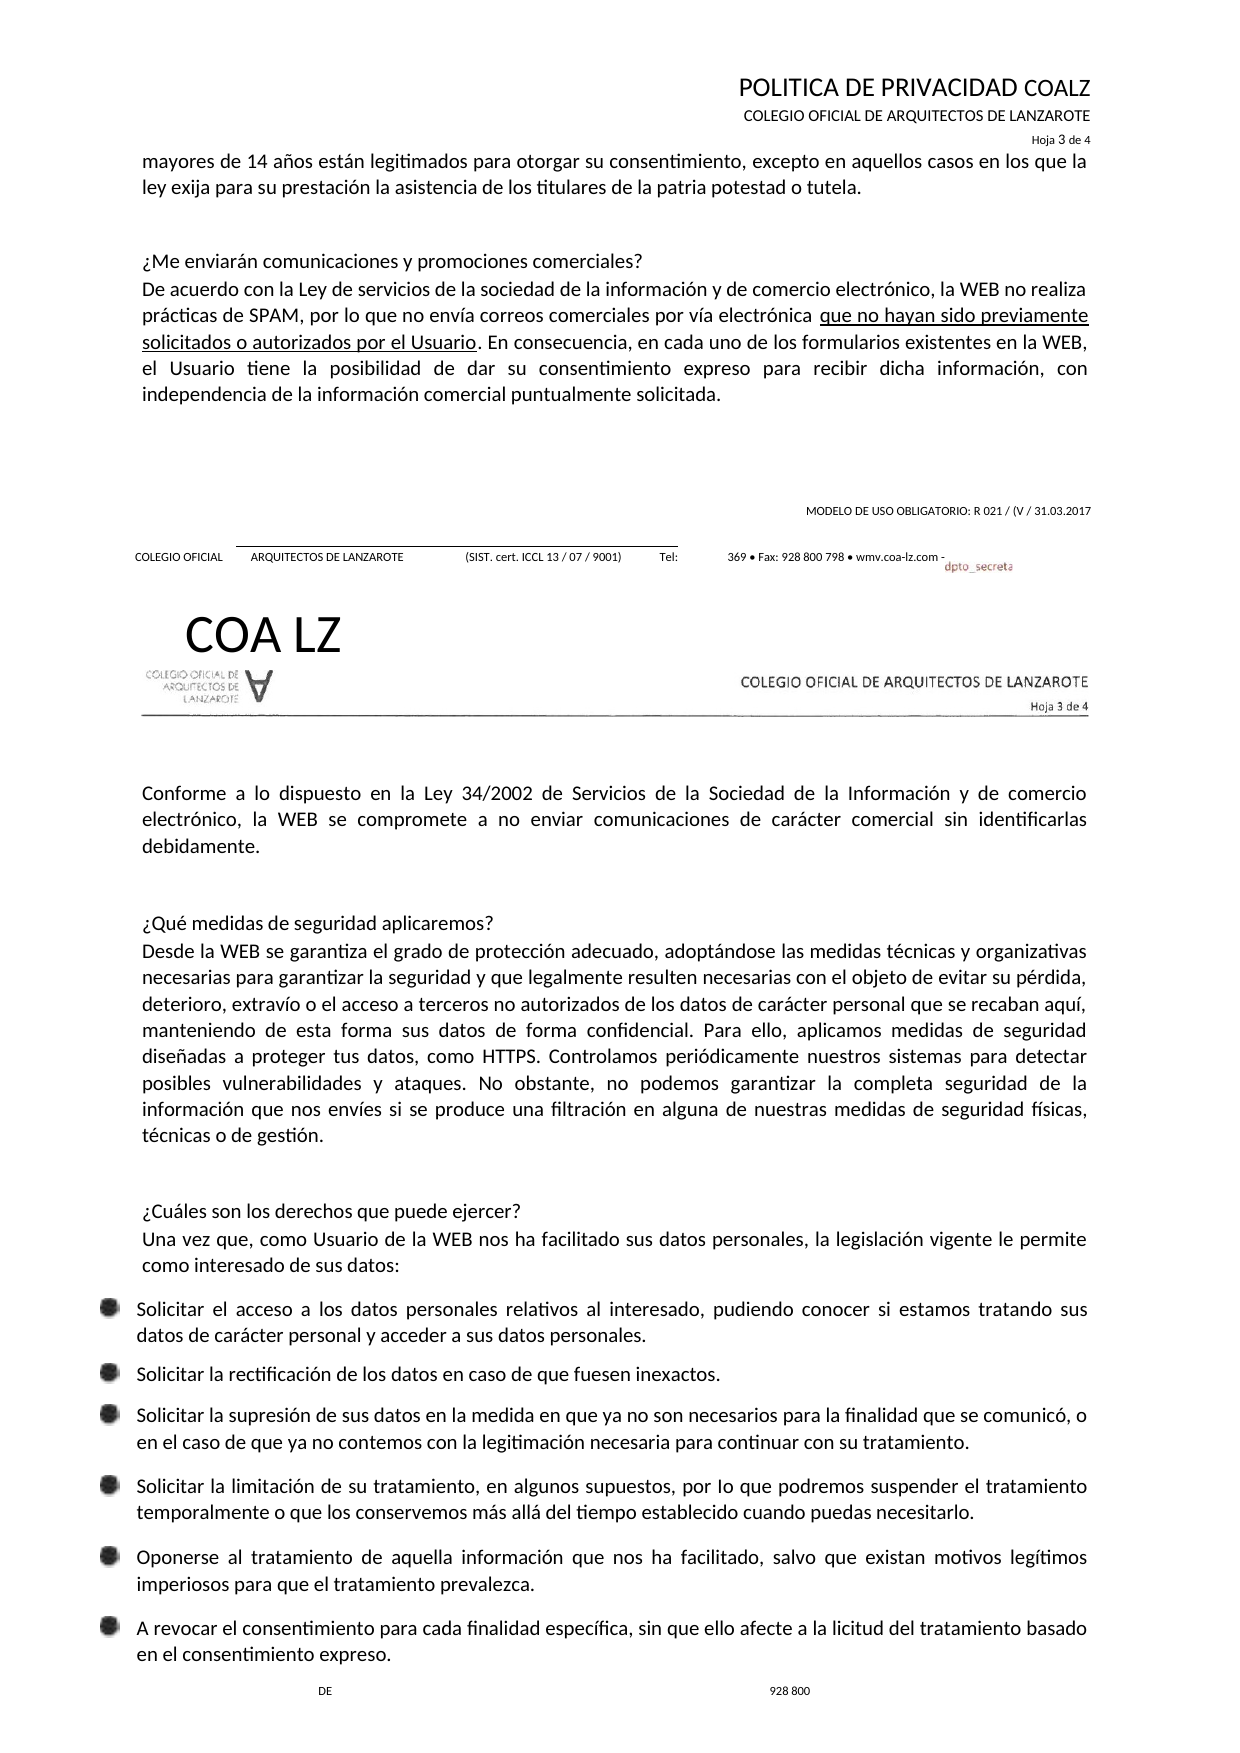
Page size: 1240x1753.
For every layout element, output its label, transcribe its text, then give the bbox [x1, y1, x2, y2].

list Solicitar la supresión de sus datos en la medida en que ya no son necesarios para la finalidad que se comunicó, o en el caso de que ya no contemos con la legitimación necesaria para continuar con su tratamiento. [99, 1402, 1089, 1454]
list A revocar el consentimiento para cada finalidad específica, sin que ello afecte a la licitud del tratamiento basado en el consentimiento expreso. [99, 1615, 1089, 1667]
list Oponerse al tratamiento de aquella información que nos ha facilitado, salvo que existan motivos legítimos imperiosos para que el tratamiento prevalezca. [99, 1544, 1089, 1596]
subtitle COA LZ [185, 599, 1091, 666]
list Solicitar la limitación de su tratamiento, en algunos supuestos, por Io que podremos suspender el tratamiento temporalmente o que los conservemos más allá del tiempo establecido cuando puedas necesitarlo. [99, 1473, 1089, 1525]
text Desde la WEB se garantiza el grado de protección adecuado, adoptándose las medidas técnicas y organizativas necesarias para garantizar la seguridad y que legalmente resulten necesarias con el objeto de evitar su pérdida, deterioro, extravío o el acceso a terceros no autorizados de los datos de carácter personal que se recaban aquí, manteniendo de esta forma sus datos de forma confidencial. Para ello, aplicamos medidas de seguridad diseñadas a proteger tus datos, como HTTPS. Controlamos periódicamente nuestros sistemas para detectar posibles vulnerabilidades y ataques. No obstante, no podemos garantizar la completa seguridad de la información que nos envíes si se produce una filtración en alguna de nuestras medidas de seguridad físicas, técnicas o de gestión. [142, 938, 1089, 1148]
text Una vez que, como Usuario de la WEB nos ha facilitado sus datos personales, la legislación vigente le permite como interesado de sus datos: [142, 1226, 1089, 1278]
text MODELO DE USO OBLIGATORIO: R 021 / (V / 31.03.2017 [136, 503, 1091, 518]
text mayores de 14 años están legitimados para otorgar su consentimiento, excepto en aquellos casos en los que la ley exija para su prestación la asistencia de los titulares de la patria potestad o tutela. [142, 148, 1089, 200]
list Solicitar la rectificación de los datos en caso de que fuesen inexactos. [99, 1361, 1089, 1386]
text De acuerdo con la Ley de servicios de la sociedad de la información y de comercio electrónico, la WEB no realiza prácticas de SPAM, por lo que no envía correos comerciales por vía electrónica que no hayan sido previamente solicitados o autorizados por el Usuario. En consecuencia, en cada uno de los formularios existentes en la WEB, el Usuario tiene la posibilidad de dar su consentimiento expreso para recibir dicha información, con independencia de la información comercial puntualmente solicitada. [142, 276, 1089, 407]
text ¿Qué medidas de seguridad aplicaremos? [142, 911, 1089, 936]
list Solicitar el acceso a los datos personales relativos al interesado, pudiendo conocer si estamos tratando sus datos de carácter personal y acceder a sus datos personales. [99, 1296, 1089, 1348]
text ¿Me enviarán comunicaciones y promociones comerciales? [142, 249, 1089, 274]
text ¿Cuáles son los derechos que puede ejercer? [142, 1198, 1089, 1224]
text COLEGIO OFICIAL ARQUITECTOS DE LANZAROTE (SIST. cert. ICCL 13 / 07 / 9001) Tel: 369 • Fax: 928 800 798 • wmv.coa-lz.com - [135, 549, 1091, 573]
text Conforme a lo dispuesto en la Ley 34/2002 de Servicios de la Sociedad de la Información y de comercio electrónico, la WEB se compromete a no enviar comunicaciones de carácter comercial sin identificarlas debidamente. [142, 780, 1089, 858]
